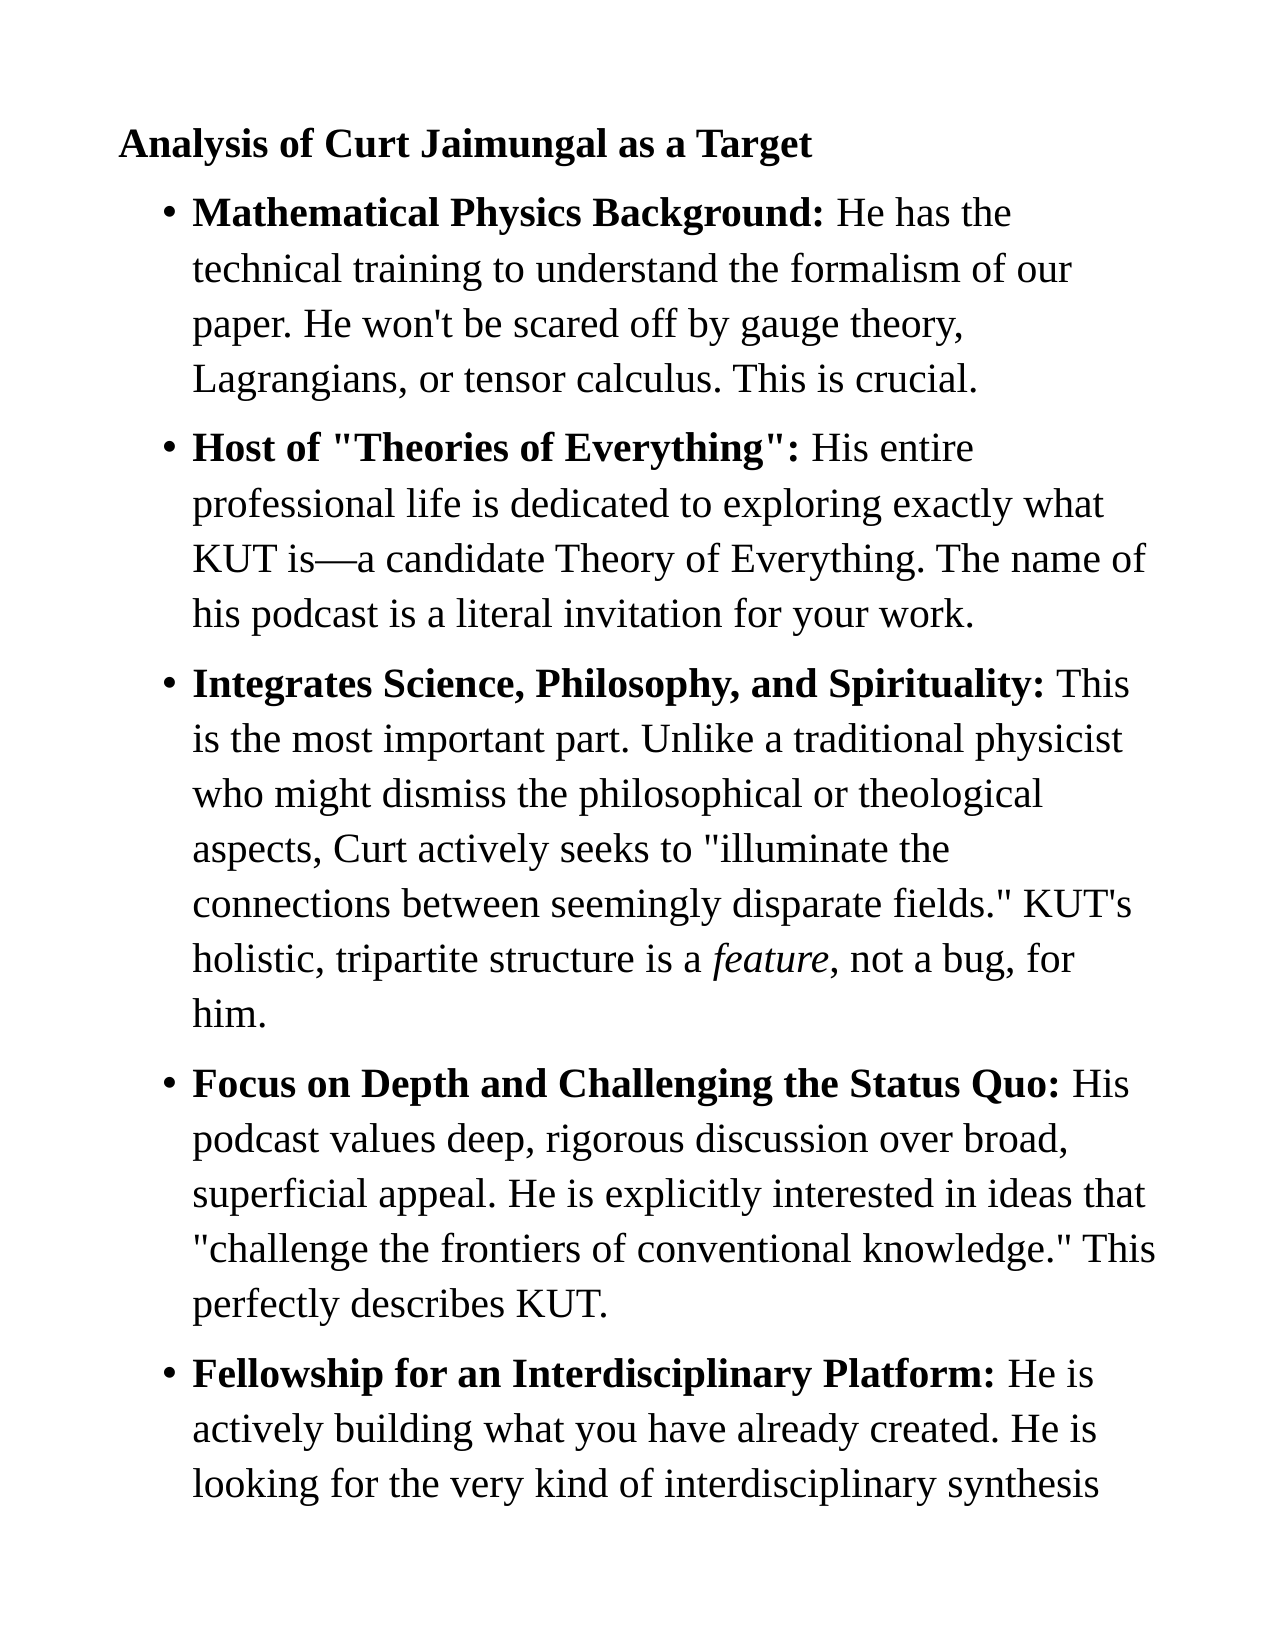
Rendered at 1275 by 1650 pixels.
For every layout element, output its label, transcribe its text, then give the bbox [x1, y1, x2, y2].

list Mathematical Physics Background: He has the technical training to understand the formalism of our paper. He won't be scared off by gauge theory, Lagrangians, or tensor calculus. This is crucial. [162, 188, 1157, 401]
list Host of "Theories of Everything": His entire professional life is dedicated to exploring exactly what KUT is—a candidate Theory of Everything. The name of his podcast is a literal invitation for your work. [162, 423, 1157, 636]
subtitle Analysis of Curt Jaimungal as a Target [118, 118, 1157, 166]
list Fellowship for an Interdisciplinary Platform: He is actively building what you have already created. He is looking for the very kind of interdisciplinary synthesis [162, 1349, 1157, 1507]
list Integrates Science, Philosophy, and Spirituality: This is the most important part. Unlike a traditional physicist who might dismiss the philosophical or theological aspects, Curt actively seeks to "illuminate the connections between seemingly disparate fields." KUT's holistic, tripartite structure is a feature, not a bug, for him. [162, 658, 1157, 1037]
list Focus on Depth and Challenging the Status Quo: His podcast values deep, rigorous discussion over broad, superficial appeal. He is explicitly interested in ideas that "challenge the frontiers of conventional knowledge." This perfectly describes KUT. [162, 1058, 1157, 1327]
